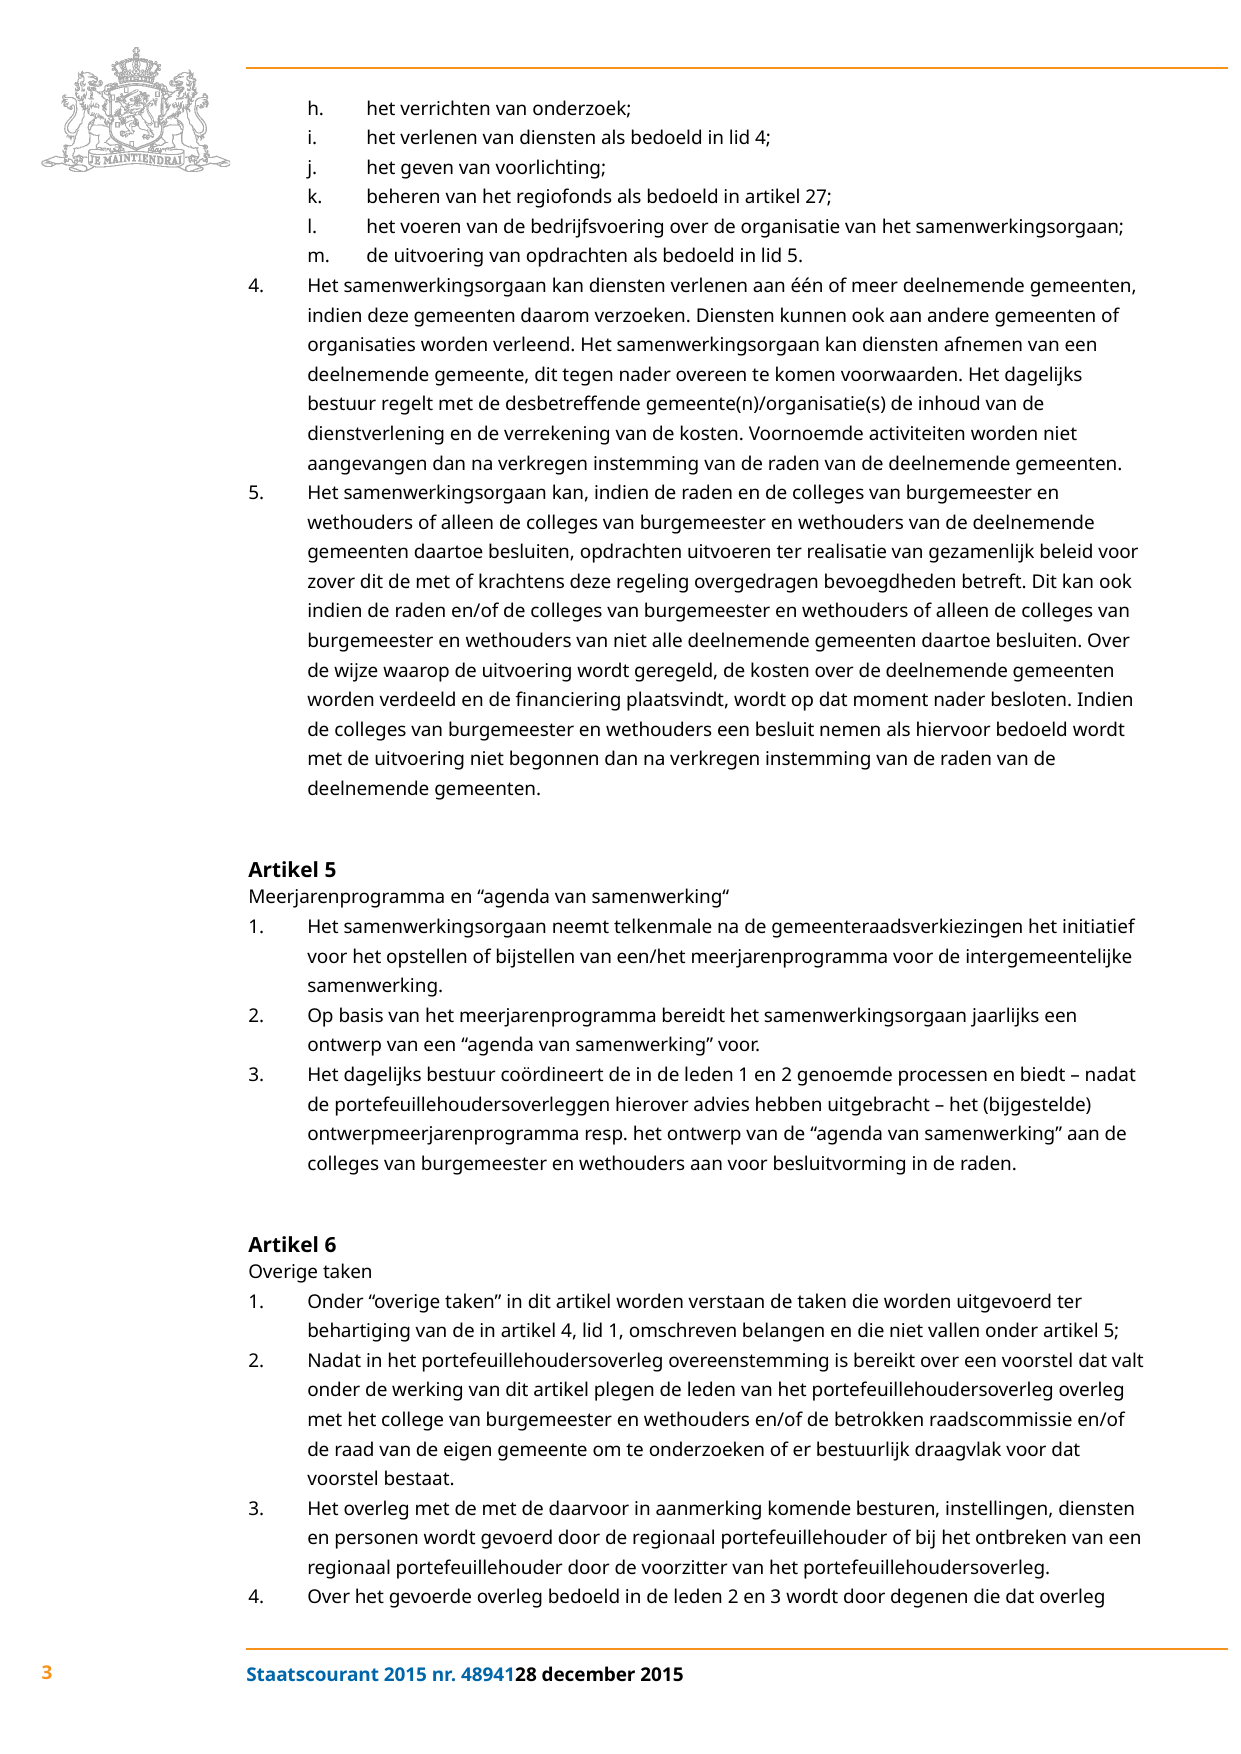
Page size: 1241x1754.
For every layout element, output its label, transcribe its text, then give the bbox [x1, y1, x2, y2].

list het geven van voorlichting; [307, 154, 1152, 180]
list Onder “overige taken” in dit artikel worden verstaan de taken die worden uitgevoerd ter behartiging van de in artikel 4, lid 1, omschreven belangen en die niet vallen onder artikel 5; [248, 1288, 1152, 1343]
list Het dagelijks bestuur coördineert de in de leden 1 en 2 genoemde processen en biedt – nadat de portefeuillehoudersoverleggen hierover advies hebben uitgebracht – het (bijgestelde) ontwerpmeerjarenprogramma resp. het ontwerp van de “agenda van samenwerking” aan de colleges van burgemeester en wethouders aan voor besluitvorming in de raden. [248, 1061, 1152, 1176]
list de uitvoering van opdrachten als bedoeld in lid 5. [307, 243, 1152, 268]
list Op basis van het meerjarenprogramma bereidt het samenwerkingsorgaan jaarlijks een ontwerp van een “agenda van samenwerking” voor. [248, 1002, 1152, 1057]
picture [41, 47, 231, 172]
list Het samenwerkingsorgaan kan diensten verlenen aan één of meer deelnemende gemeenten, indien deze gemeenten daarom verzoeken. Diensten kunnen ook aan andere gemeenten of organisaties worden verleend. Het samenwerkingsorgaan kan diensten afnemen van een deelnemende gemeente, dit tegen nader overeen te komen voorwaarden. Het dagelijks bestuur regelt met de desbetreffende gemeente(n)/organisatie(s) de inhoud van de dienstverlening en de verrekening van de kosten. Voornoemde activiteiten worden niet aangevangen dan na verkregen instemming van de raden van de deelnemende gemeenten. [248, 272, 1152, 476]
list Het samenwerkingsorgaan neemt telkenmale na de gemeenteraadsverkiezingen het initiatief voor het opstellen of bijstellen van een/het meerjarenprogramma voor de intergemeentelijke samenwerking. [248, 913, 1152, 998]
text Artikel 6 [248, 1230, 1152, 1258]
list Over het gevoerde overleg bedoeld in de leden 2 en 3 wordt door degenen die dat overleg [248, 1584, 1152, 1609]
list het verrichten van onderzoek; [307, 95, 1152, 121]
text Meerjarenprogramma en “agenda van samenwerking“ [248, 884, 1152, 909]
text Overige taken [248, 1258, 1152, 1284]
list het voeren van de bedrijfsvoering over de organisatie van het samenwerkingsorgaan; [307, 213, 1152, 239]
list Het samenwerkingsorgaan kan, indien de raden en de colleges van burgemeester en wethouders of alleen de colleges van burgemeester en wethouders van de deelnemende gemeenten daartoe besluiten, opdrachten uitvoeren ter realisatie van gezamenlijk beleid voor zover dit de met of krachtens deze regeling overgedragen bevoegdheden betreft. Dit kan ook indien de raden en/of de colleges van burgemeester en wethouders of alleen de colleges van burgemeester en wethouders van niet alle deelnemende gemeenten daartoe besluiten. Over de wijze waarop de uitvoering wordt geregeld, de kosten over de deelnemende gemeenten worden verdeeld en de financiering plaatsvindt, wordt op dat moment nader besloten. Indien de colleges van burgemeester en wethouders een besluit nemen als hiervoor bedoeld wordt met de uitvoering niet begonnen dan na verkregen instemming van de raden van de deelnemende gemeenten. [248, 479, 1152, 801]
text Artikel 5 [248, 855, 1152, 884]
list Nadat in het portefeuillehoudersoverleg overeenstemming is bereikt over een voorstel dat valt onder de werking van dit artikel plegen de leden van het portefeuillehoudersoverleg overleg met het college van burgemeester en wethouders en/of de betrokken raadscommissie en/of de raad van de eigen gemeente om te onderzoeken of er bestuurlijk draagvlak voor dat voorstel bestaat. [248, 1347, 1152, 1491]
list het verlenen van diensten als bedoeld in lid 4; [307, 124, 1152, 150]
list beheren van het regiofonds als bedoeld in artikel 27; [307, 183, 1152, 209]
list Het overleg met de met de daarvoor in aanmerking komende besturen, instellingen, diensten en personen wordt gevoerd door de regionaal portefeuillehouder of bij het ontbreken van een regionaal portefeuillehouder door de voorzitter van het portefeuillehoudersoverleg. [248, 1495, 1152, 1580]
